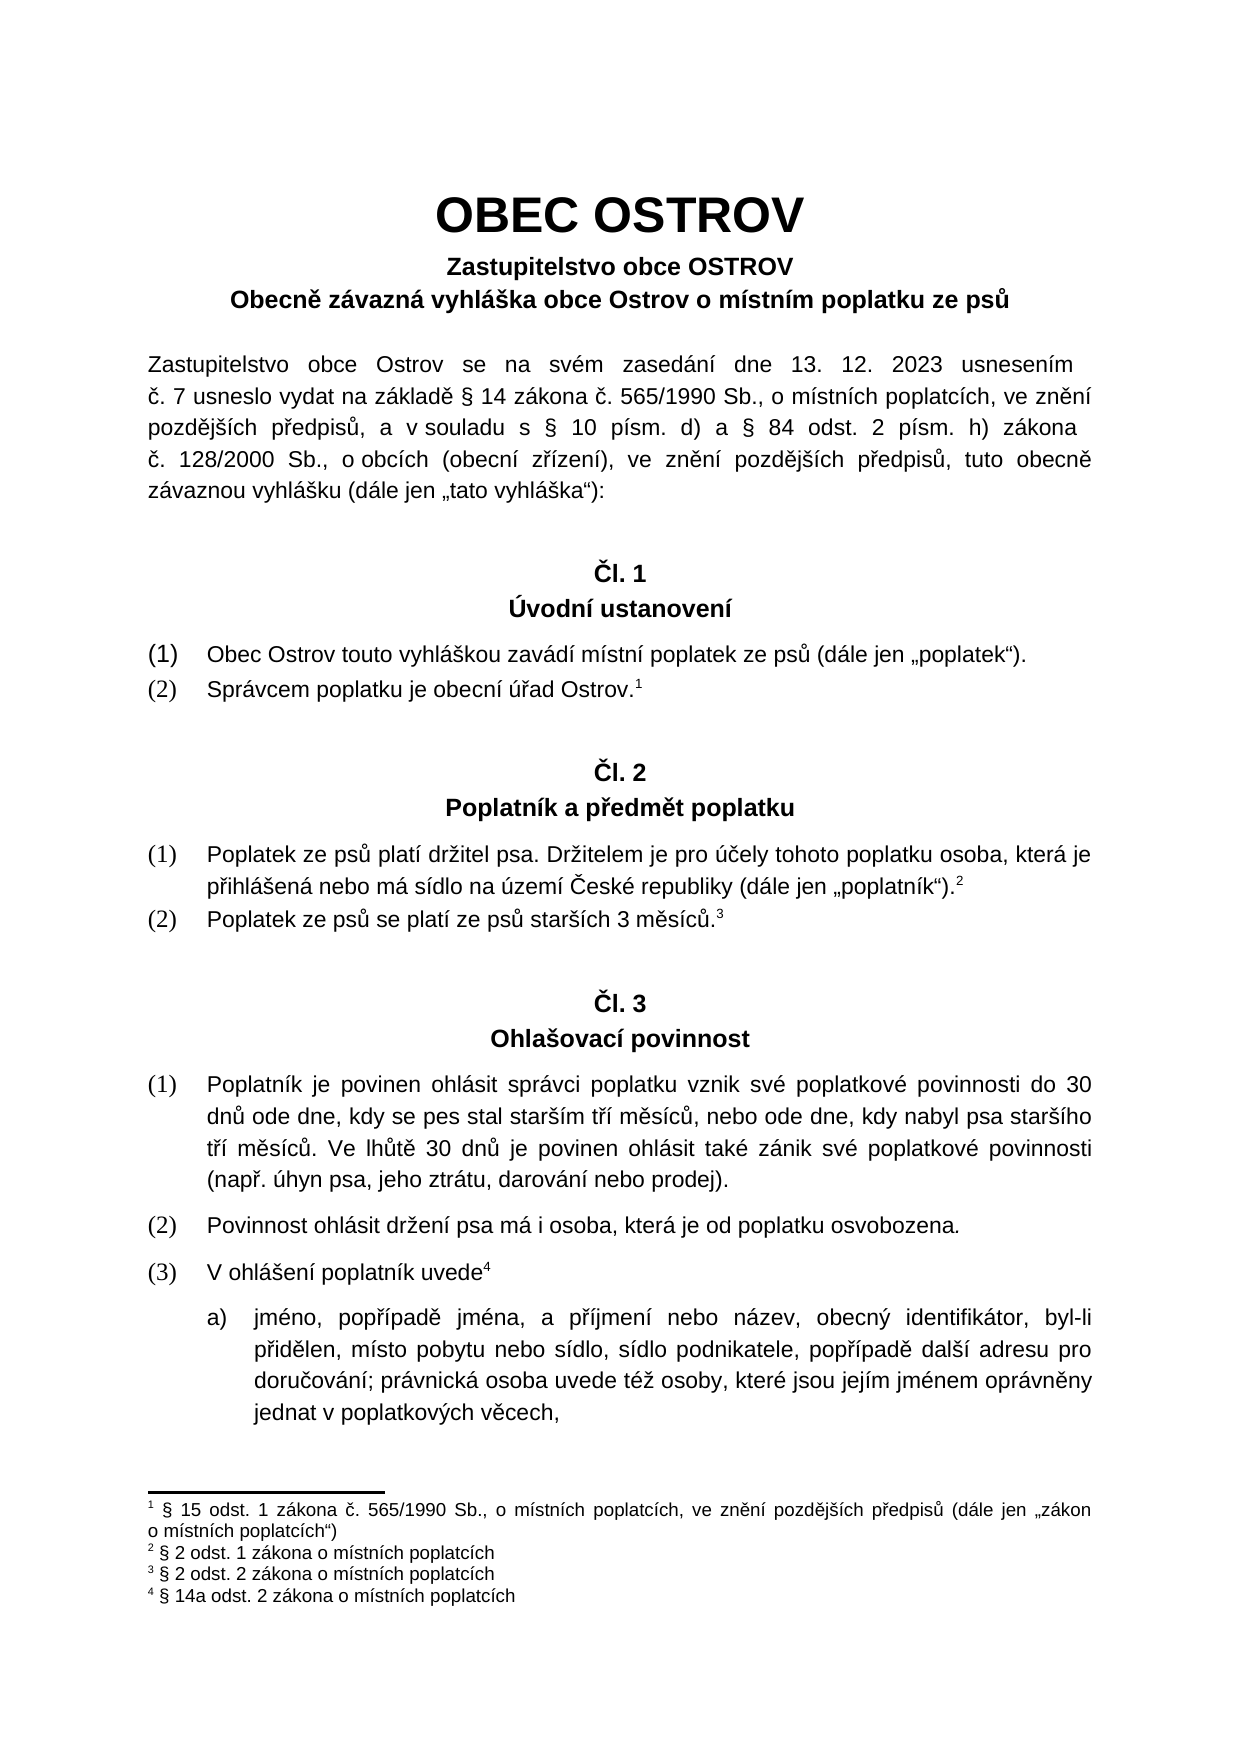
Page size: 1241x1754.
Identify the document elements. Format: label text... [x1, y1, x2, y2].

text Zastupitelstvo obce OSTROV [148, 252, 1093, 281]
list Poplatník je povinen ohlásit správci poplatku vznik své poplatkové povinnosti do 30 dnů ode dne, kdy se pes stal starším tří měsíců, nebo ode dne, kdy nabyl psa staršího tří měsíců. Ve lhůtě 30 dnů je povinen ohlásit také zánik své poplatkové povinnosti (např. úhyn psa, jeho ztrátu, darování nebo prodej). [148, 1069, 1093, 1192]
text Čl. 2 [148, 758, 1093, 787]
list Povinnost ohlásit držení psa má i osoba, která je od poplatku osvobozena. [148, 1210, 1093, 1239]
text Čl. 3 [148, 989, 1093, 1017]
text Obecně závazná vyhláška obce Ostrov o místním poplatku ze psů [148, 285, 1093, 314]
list Poplatek ze psů se platí ze psů starších 3 měsíců. [148, 904, 1093, 933]
list Poplatek ze psů platí držitel psa. Držitelem je pro účely tohoto poplatku osoba, která je přihlášená nebo má sídlo na území České republiky (dále jen „poplatník“). [148, 839, 1093, 899]
text OBEC OSTROV [148, 186, 1093, 243]
list § 15 odst. 1 zákona č. 565/1990 Sb., o místních poplatcích, ve znění pozdějších předpisů (dále jen „zákon o místních poplatcích“) [148, 1498, 1093, 1542]
list Obec Ostrov touto vyhláškou zavádí místní poplatek ze psů (dále jen „poplatek“). [148, 639, 1093, 668]
text Úvodní ustanovení [148, 594, 1093, 623]
list Správcem poplatku je obecní úřad Ostrov. [148, 674, 1093, 702]
list V ohlášení poplatník uvede [148, 1257, 1093, 1286]
text Zastupitelstvo obce Ostrov se na svém zasedání dne 13. 12. 2023 usnesením č. 7 usneslo vydat na základě § 14 zákona č. 565/1990 Sb., o místních poplatcích, ve znění pozdějších předpisů, a v souladu s § 10 písm. d) a § 84 odst. 2 písm. h) zákona č. 128/2000 Sb., o obcích (obecní zřízení), ve znění pozdějších předpisů, tuto obecně závaznou vyhlášku (dále jen „tato vyhláška“): [148, 351, 1093, 504]
text Čl. 1 [148, 559, 1093, 588]
text Poplatník a předmět poplatku [148, 793, 1093, 822]
text Ohlašovací povinnost [148, 1024, 1093, 1052]
list § 14a odst. 2 zákona o místních poplatcích [148, 1585, 1093, 1606]
list § 2 odst. 1 zákona o místních poplatcích [148, 1542, 1093, 1563]
list § 2 odst. 2 zákona o místních poplatcích [148, 1563, 1093, 1585]
list jméno, popřípadě jména, a příjmení nebo název, obecný identifikátor, byl-li přidělen, místo pobytu nebo sídlo, sídlo podnikatele, popřípadě další adresu pro doručování; právnická osoba uvede též osoby, které jsou jejím jménem oprávněny jednat v poplatkových věcech, [207, 1304, 1093, 1425]
